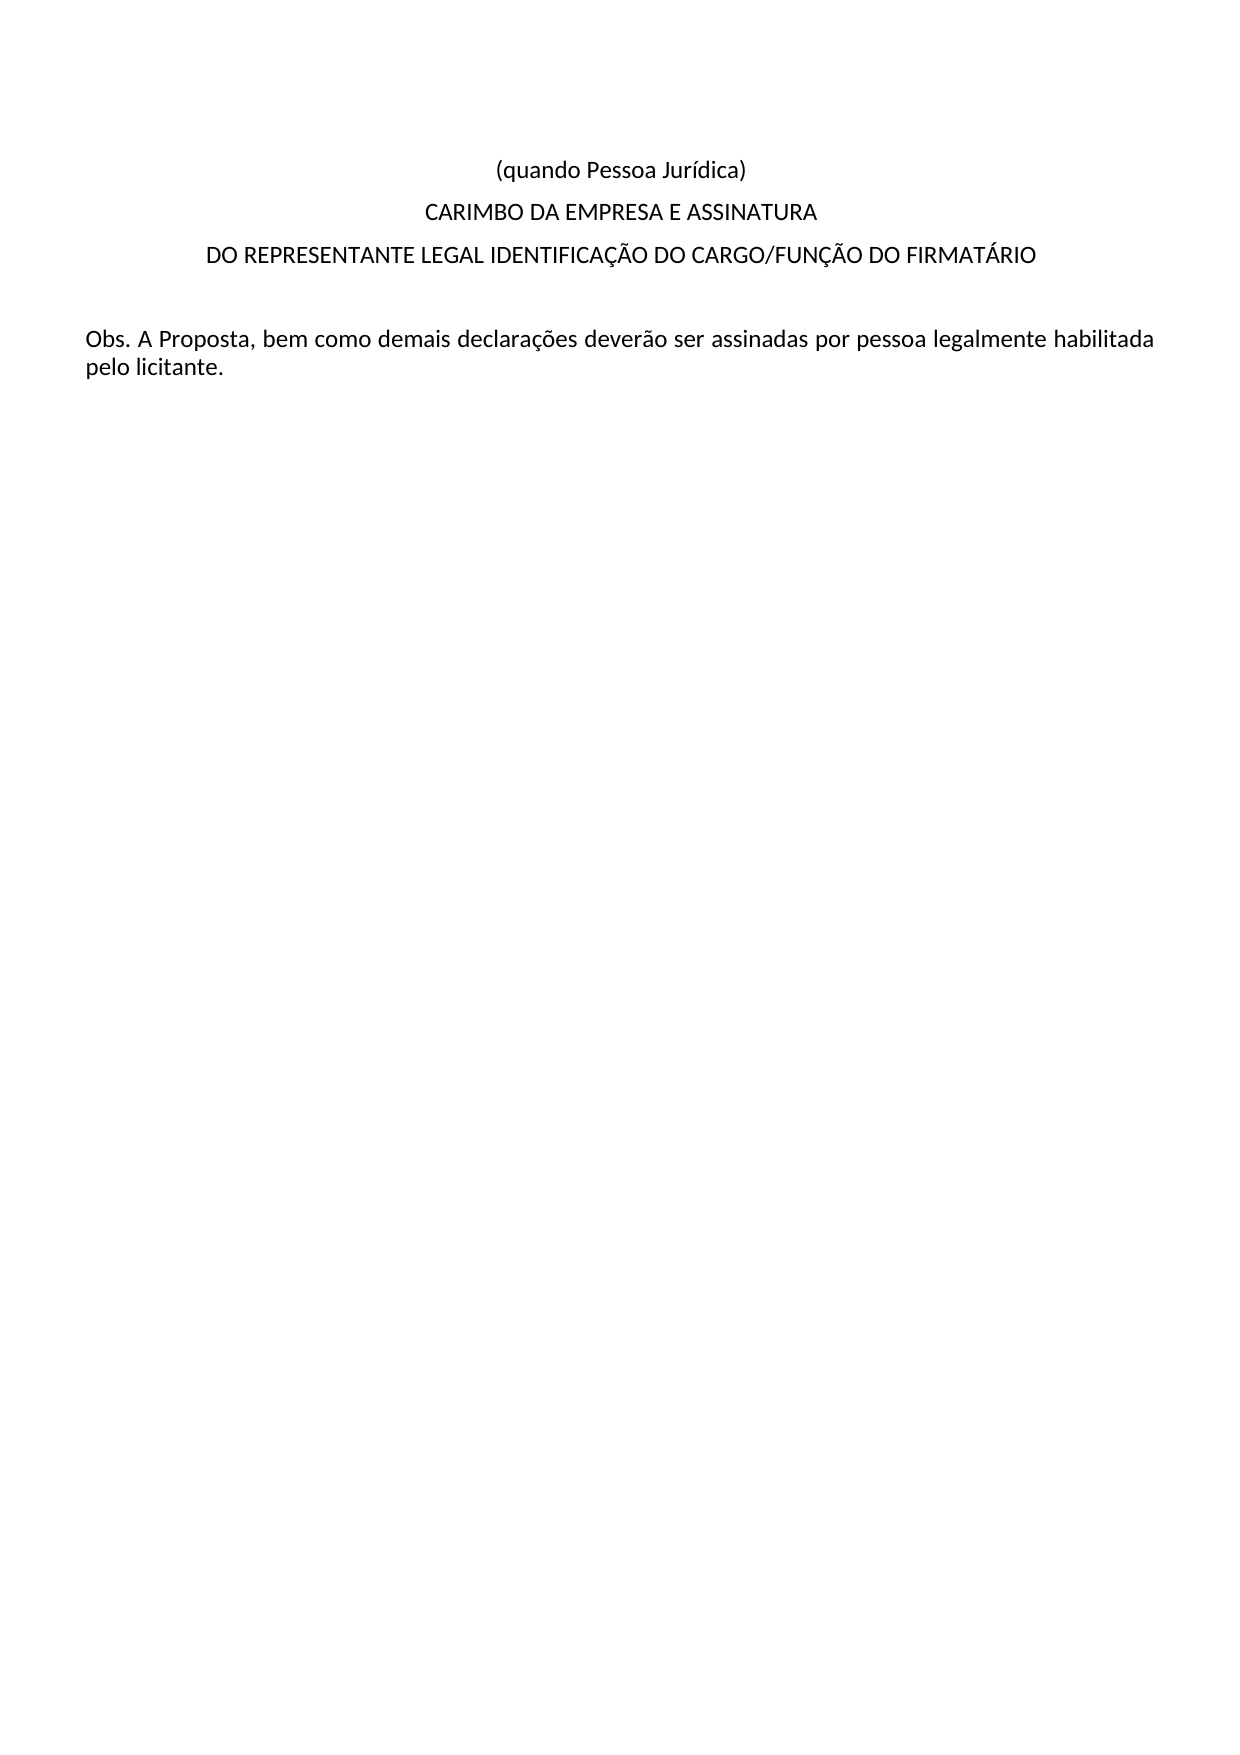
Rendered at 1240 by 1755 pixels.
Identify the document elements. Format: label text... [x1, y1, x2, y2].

text DO REPRESENTANTE LEGAL IDENTIFICAÇÃO DO CARGO/FUNÇÃO DO FIRMATÁRIO [62, 239, 1179, 269]
text CARIMBO DA EMPRESA E ASSINATURA [366, 197, 876, 227]
text Obs. A Proposta, bem como demais declarações deverão ser assinadas por pessoa legalmente habilitada pelo licitante. [85, 324, 1157, 382]
text (quando Pessoa Jurídica) [366, 154, 876, 185]
